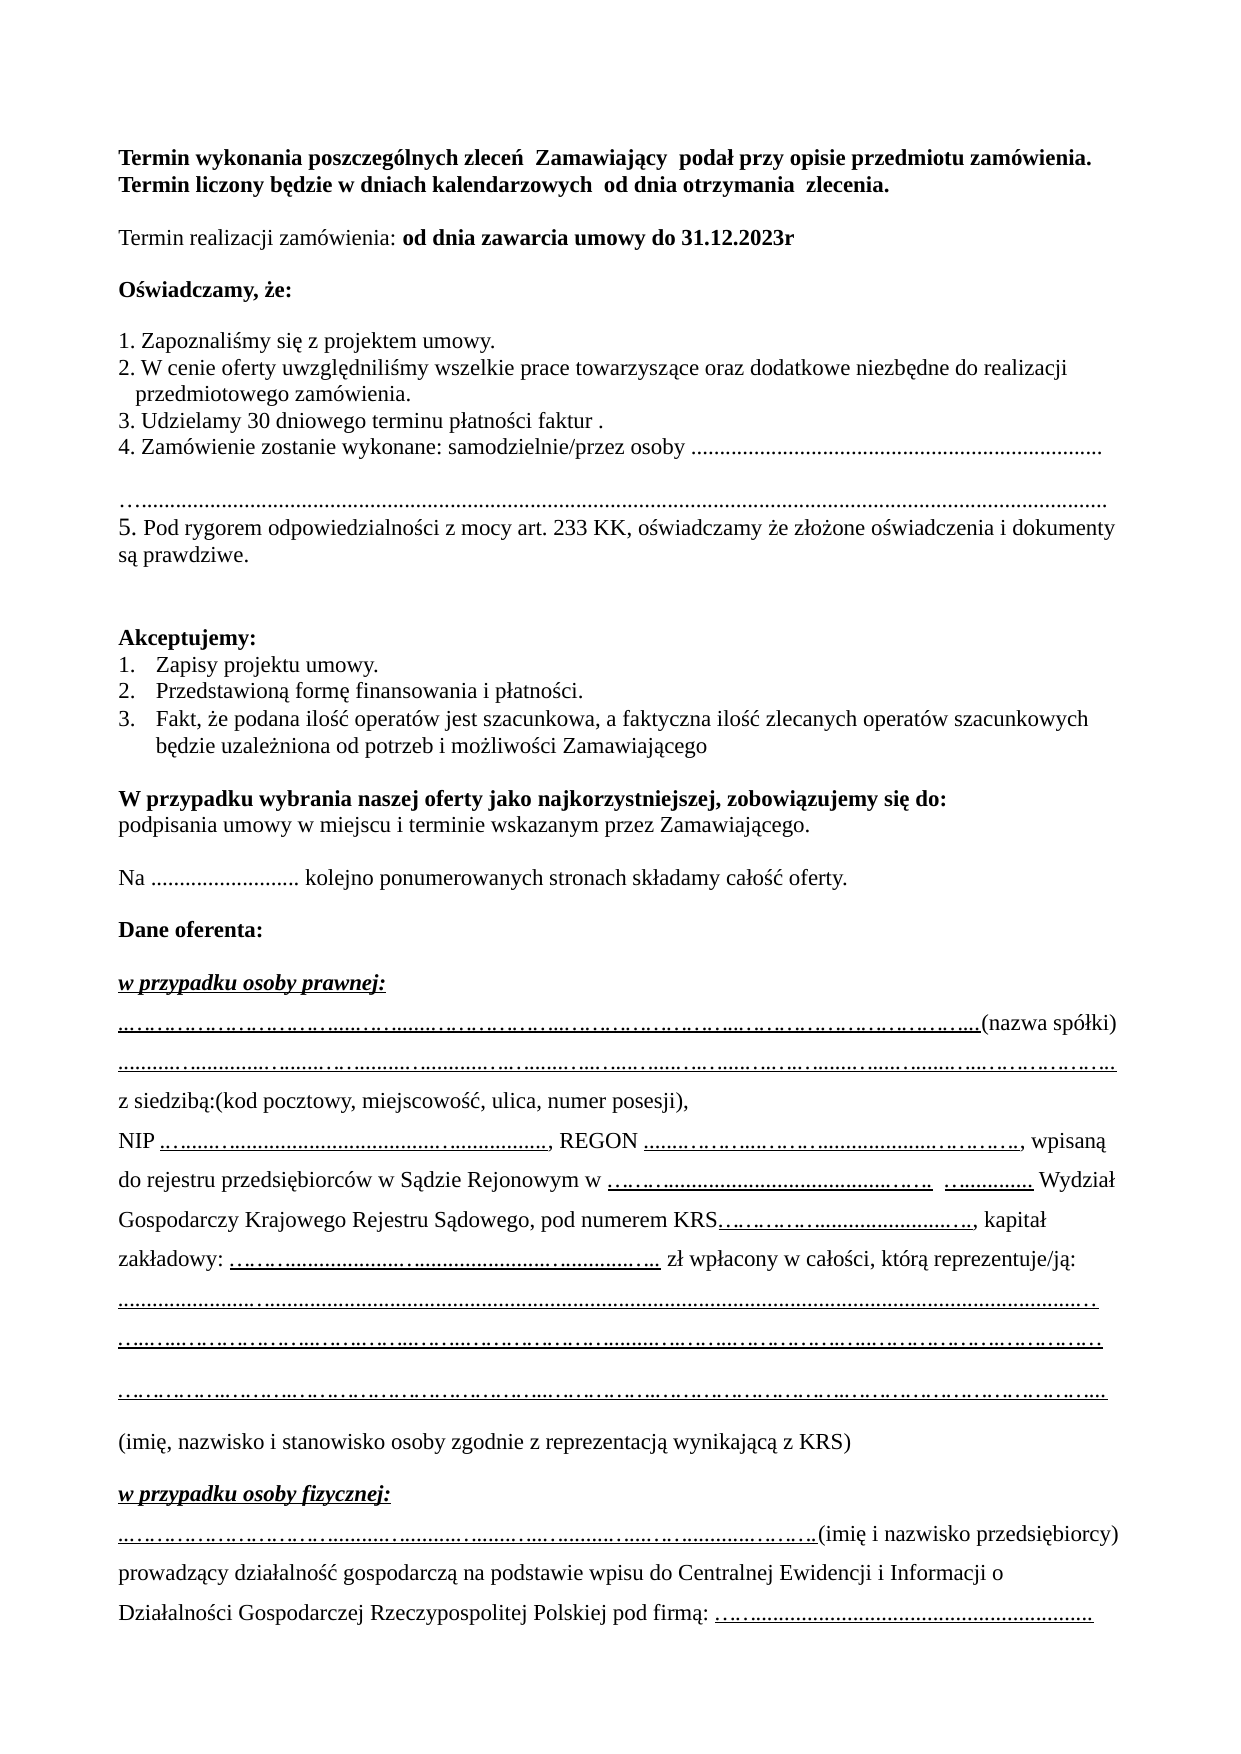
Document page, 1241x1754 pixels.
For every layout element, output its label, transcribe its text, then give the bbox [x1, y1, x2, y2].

text Termin realizacji zamówienia: od dnia zawarcia umowy do 31.12.2023r [118, 223, 1122, 250]
list Przedstawioną formę finansowania i płatności. [118, 677, 1122, 703]
text Na .......................... kolejno ponumerowanych stronach składamy całość oferty. [118, 864, 1122, 890]
text …………….……….………………………………..…………….……………………….………………………………... [118, 1376, 1122, 1403]
text Dane oferenta: [118, 916, 1122, 969]
list Fakt, że podana ilość operatów jest szacunkowa, a faktyczna ilość zlecanych operatów szacunkowych będzie uzależniona od potrzeb i możliwości Zamawiającego [118, 706, 1122, 758]
text Akceptujemy: [118, 624, 1122, 651]
text Termin wykonania poszczególnych zleceń Zamawiający podał przy opisie przedmiotu zamówienia. Termin liczony będzie w dniach kalendarzowych od dnia otrzymania zlecenia. [118, 144, 1122, 197]
list Zapisy projektu umowy. [118, 651, 1122, 677]
text W przypadku wybrania naszej oferty jako najkorzystniejszej, zobowiązujemy się do: [118, 784, 1122, 811]
text w przypadku osoby prawnej: ..…………………………....……......………………..……………………..……………………………...(nazwa spółki) ..........…............…......……........…..........….…......…..…...…....….…....….….…......…....…......…..……………….. z siedzibą:(kod pocztowy, miejscowość, ulica, numer posesji), NIP .….....…...................................…................, REGON .......………...………...................…………., wpisaną do rejestru przedsiębiorców w Sądzie Rejonowym w ………......................................……. …............ Wydział Gospodarczy Krajowego Rejestru Sądowego, pod numerem KRS……………......................…., kapitał zakładowy: ………...................…......................…...........….. zł wpłacony w całości, którą reprezentuje/ją: .......................….............................................................................................................................................… …..…..………………..…….……..……..…………………........….……..…………….…..……………….…………… [118, 969, 1122, 1351]
text (imię, nazwisko i stanowisko osoby zgodnie z reprezentacją wynikającą z KRS) [118, 1428, 1122, 1455]
text 1. Zapoznaliśmy się z projektem umowy. 2. W cenie oferty uwzględniliśmy wszelkie prace towarzyszące oraz dodatkowe niezbędne do realizacji przedmiotowego zamówienia. 3. Udzielamy 30 dniowego terminu płatności faktur . 4. Zamówienie zostanie wykonane: samodzielnie/przez osoby ........................................................................ …......................................................................................................................................................................... 5. Pod rygorem odpowiedzialności z mocy art. 233 KK, oświadczamy że złożone oświadczenia i dokumenty są prawdziwe. [118, 328, 1122, 622]
text podpisania umowy w miejscu i terminie wskazanym przez Zamawiającego. [118, 811, 1122, 837]
text w przypadku osoby fizycznej: ..………………………….........….........…......…..…........…...……...........……….(imię i nazwisko przedsiębiorcy) prowadzący działalność gospodarczą na podstawie wpisu do Centralnej Ewidencji i Informacji o Działalności Gospodarczej Rzeczypospolitej Polskiej pod firmą: ……........................................................... [118, 1480, 1122, 1625]
text Oświadczamy, że: [118, 276, 1123, 303]
